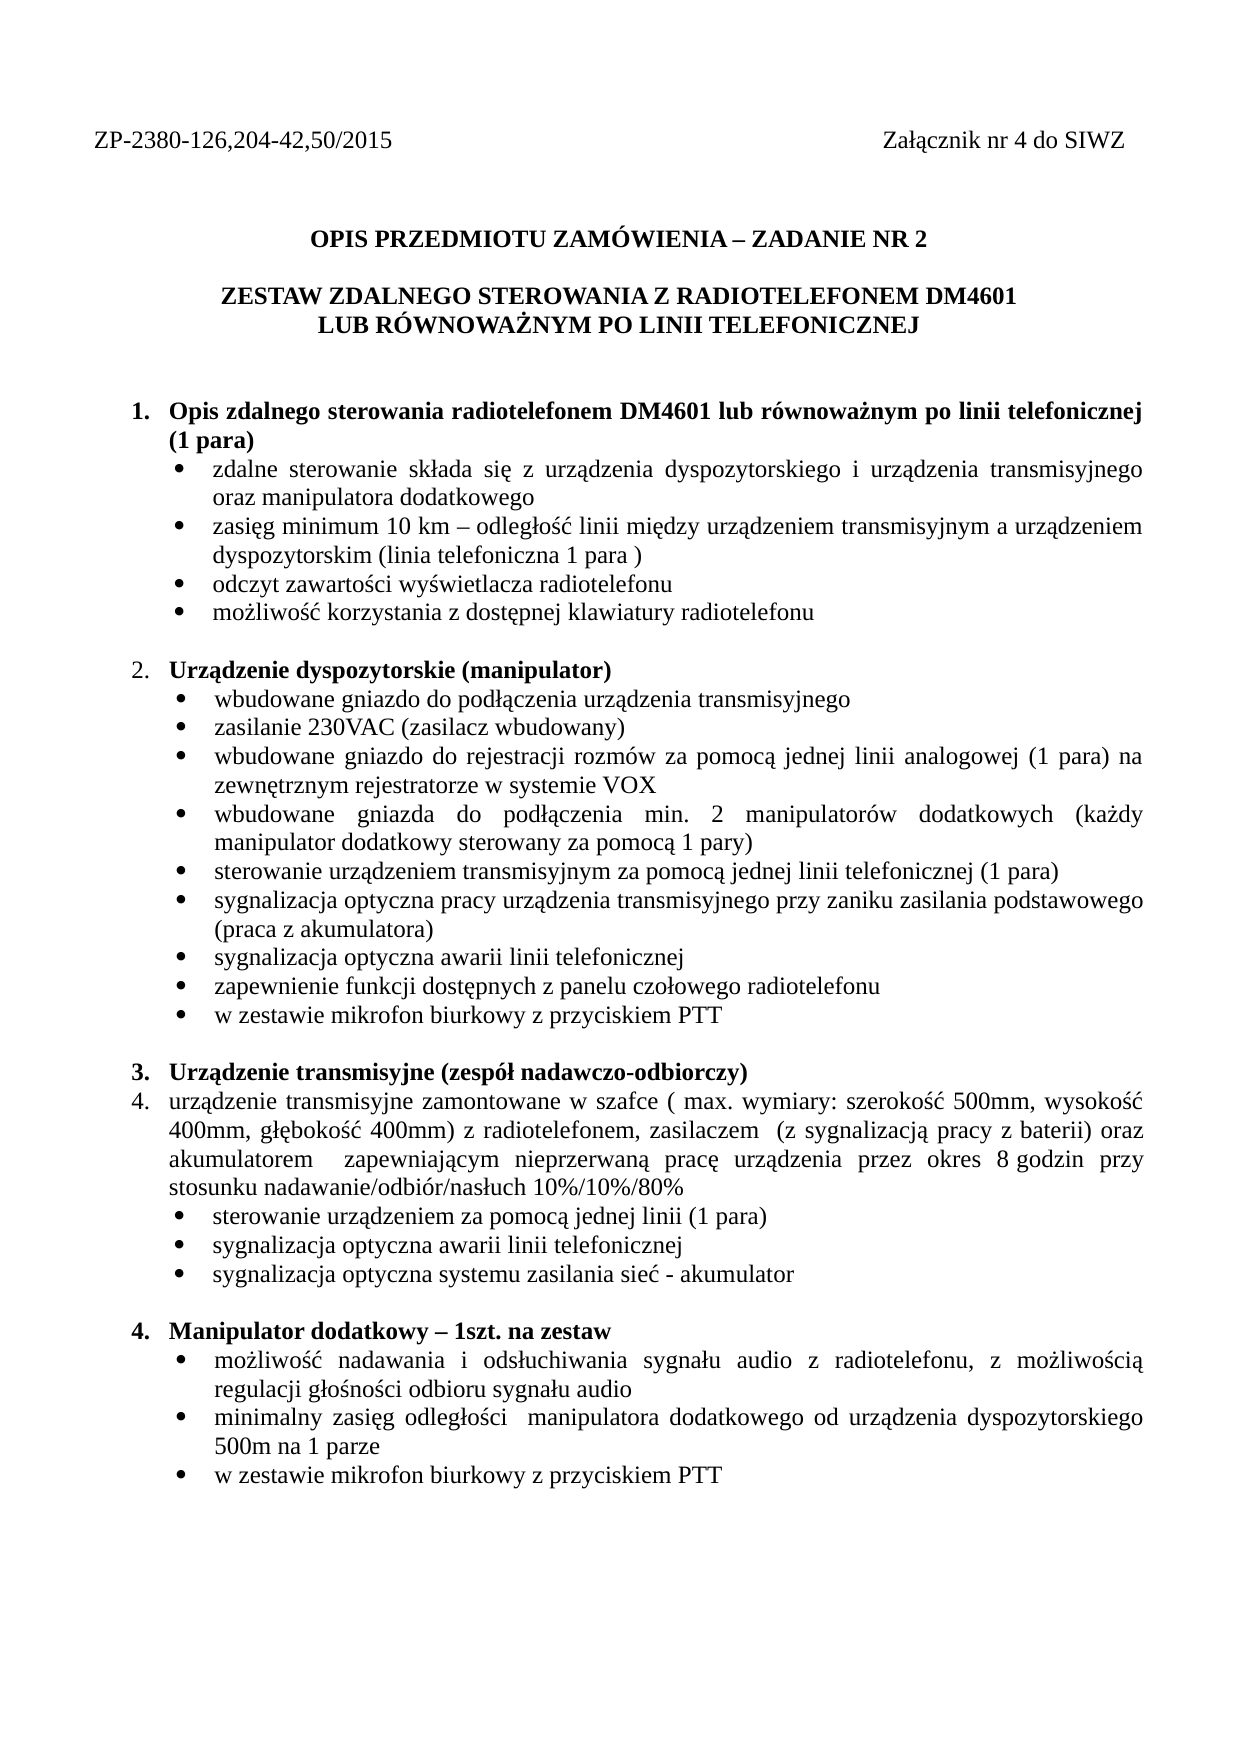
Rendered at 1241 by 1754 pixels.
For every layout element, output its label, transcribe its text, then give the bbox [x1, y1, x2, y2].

list Opis zdalnego sterowania radiotelefonem DM4601 lub równoważnym po linii telefonicznej (1 para) [131, 396, 1144, 454]
list minimalny zasięg odległości manipulatora dodatkowego od urządzenia dyspozytorskiego 500m na 1 parze [177, 1402, 1144, 1460]
list zasilanie 230VAC (zasilacz wbudowany) [177, 712, 1144, 741]
list zdalne sterowanie składa się z urządzenia dyspozytorskiego i urządzenia transmisyjnego oraz manipulatora dodatkowego [175, 454, 1144, 511]
list sygnalizacja optyczna awarii linii telefonicznej [177, 942, 1144, 971]
list Urządzenie transmisyjne (zespół nadawczo-odbiorczy) [131, 1057, 1144, 1086]
list Manipulator dodatkowy – 1szt. na zestaw [131, 1316, 1144, 1345]
text LUB RÓWNOWAŻNYM PO LINII TELEFONICZNEJ [94, 310, 1144, 339]
list wbudowane gniazdo do podłączenia urządzenia transmisyjnego [177, 684, 1144, 712]
list sterowanie urządzeniem za pomocą jednej linii (1 para) [175, 1201, 1144, 1230]
list w zestawie mikrofon biurkowy z przyciskiem PTT [177, 1460, 1144, 1489]
text ZESTAW ZDALNEGO STEROWANIA Z RADIOTELEFONEM DM4601 [94, 281, 1144, 310]
list wbudowane gniazda do podłączenia min. 2 manipulatorów dodatkowych (każdy manipulator dodatkowy sterowany za pomocą 1 pary) [177, 799, 1144, 856]
list zasięg minimum 10 km – odległość linii między urządzeniem transmisyjnym a urządzeniem dyspozytorskim (linia telefoniczna 1 para ) [175, 511, 1144, 569]
list sygnalizacja optyczna systemu zasilania sieć - akumulator [175, 1259, 1144, 1287]
list możliwość korzystania z dostępnej klawiatury radiotelefonu [175, 597, 1144, 626]
list Urządzenie dyspozytorskie (manipulator) [131, 655, 1144, 684]
list możliwość nadawania i odsłuchiwania sygnału audio z radiotelefonu, z możliwością regulacji głośności odbioru sygnału audio [177, 1345, 1144, 1402]
text OPIS PRZEDMIOTU ZAMÓWIENIA – ZADANIE NR 2 [94, 224, 1144, 252]
list zapewnienie funkcji dostępnych z panelu czołowego radiotelefonu [177, 971, 1144, 1000]
list wbudowane gniazdo do rejestracji rozmów za pomocą jednej linii analogowej (1 para) na zewnętrznym rejestratorze w systemie VOX [177, 741, 1144, 799]
list w zestawie mikrofon biurkowy z przyciskiem PTT [177, 1000, 1144, 1029]
list odczyt zawartości wyświetlacza radiotelefonu [175, 569, 1144, 597]
list sygnalizacja optyczna pracy urządzenia transmisyjnego przy zaniku zasilania podstawowego (praca z akumulatora) [177, 885, 1144, 942]
list sterowanie urządzeniem transmisyjnym za pomocą jednej linii telefonicznej (1 para) [177, 856, 1144, 885]
